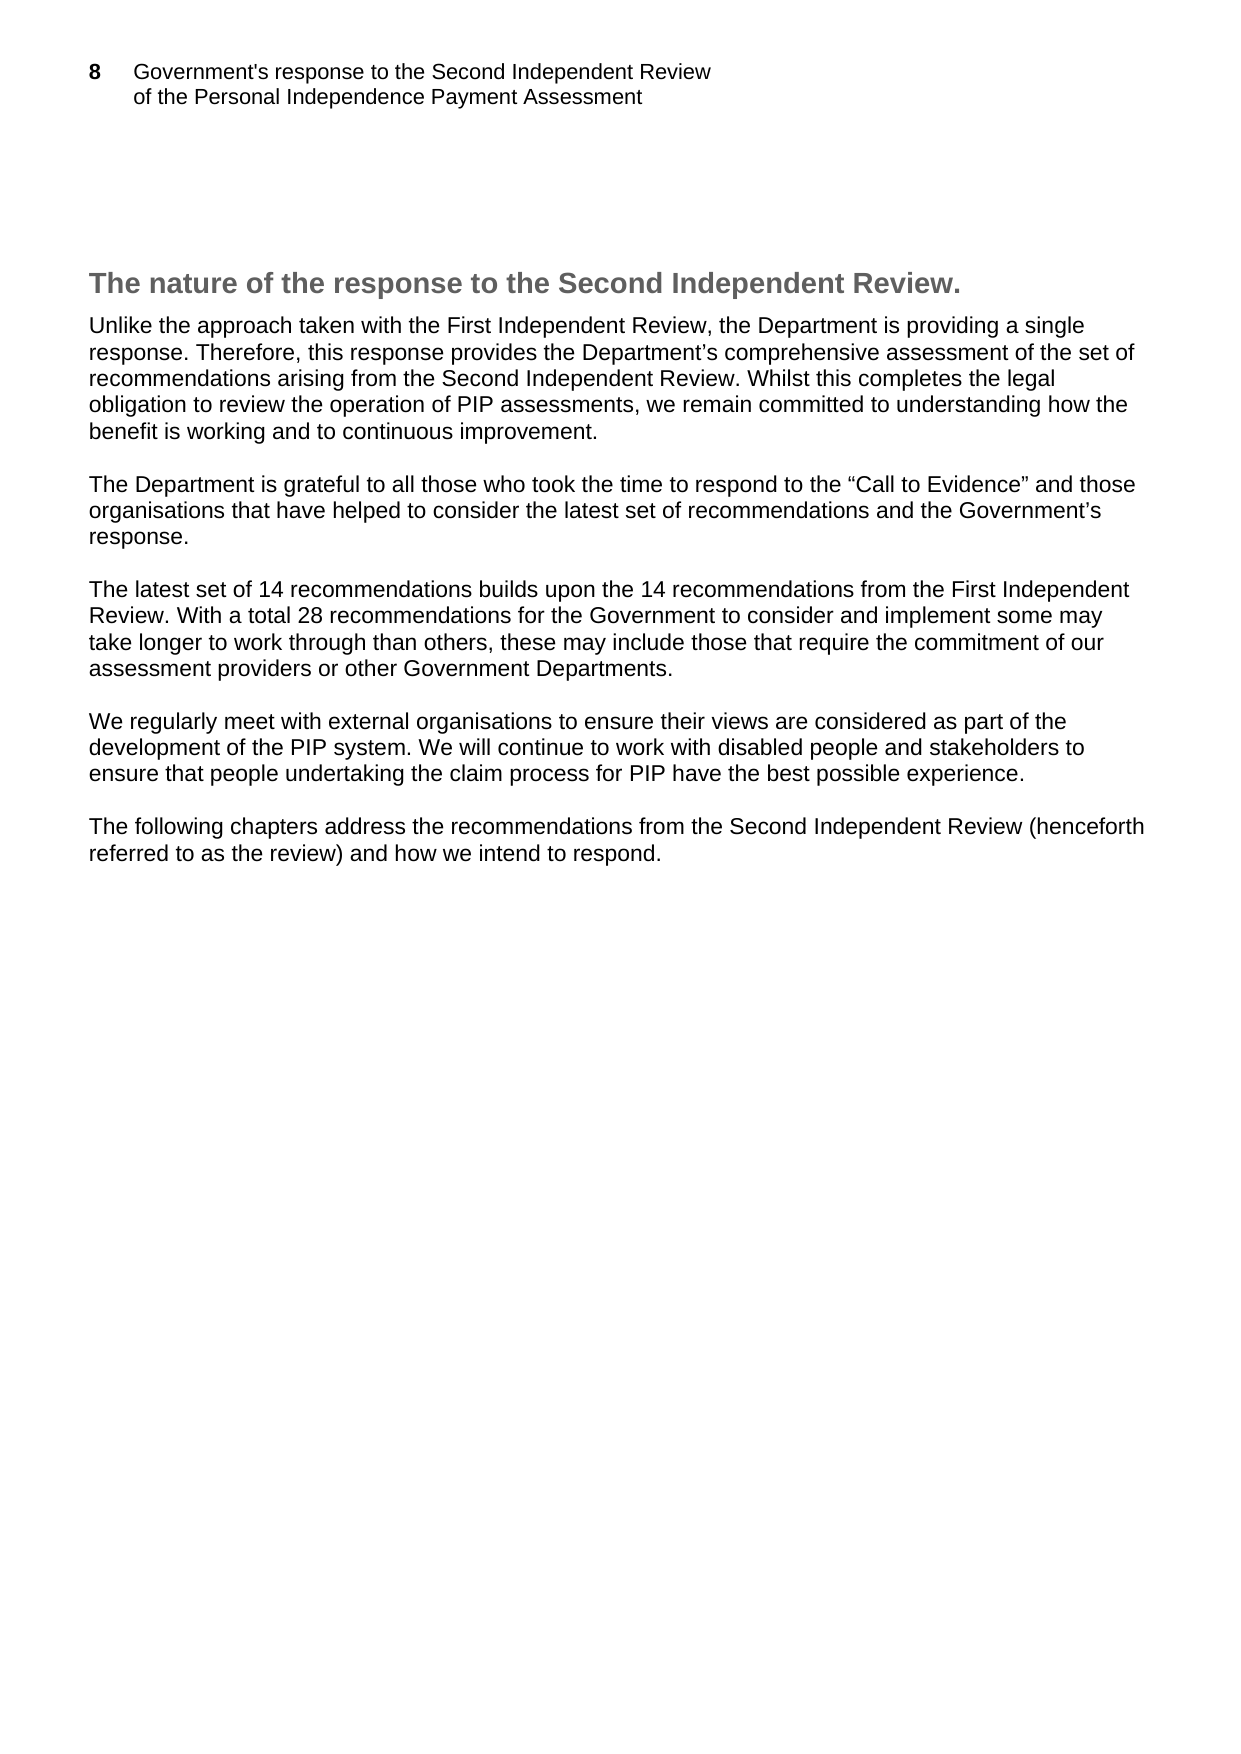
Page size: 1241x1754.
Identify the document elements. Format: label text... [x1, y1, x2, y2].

text The following chapters address the recommendations from the Second Independent Review (henceforth referred to as the review) and how we intend to respond. [89, 813, 1152, 866]
text We regularly meet with external organisations to ensure their views are considered as part of the development of the PIP system. We will continue to work with disabled people and stakeholders to ensure that people undertaking the claim process for PIP have the best possible experience. [89, 708, 1152, 787]
text The latest set of 14 recommendations builds upon the 14 recommendations from the First Independent Review. With a total 28 recommendations for the Government to consider and implement some may take longer to work through than others, these may include those that require the commitment of our assessment providers or other Government Departments. [89, 576, 1152, 681]
text Unlike the approach taken with the First Independent Review, the Department is providing a single response. Therefore, this response provides the Department’s comprehensive assessment of the set of recommendations arising from the Second Independent Review. Whilst this completes the legal obligation to review the operation of PIP assessments, we remain committed to understanding how the benefit is working and to continuous improvement. [89, 312, 1152, 444]
subtitle The nature of the response to the Second Independent Review. [89, 266, 1152, 300]
text The Department is grateful to all those who took the time to respond to the “Call to Evidence” and those organisations that have helped to consider the latest set of recommendations and the Government’s response. [89, 471, 1152, 549]
